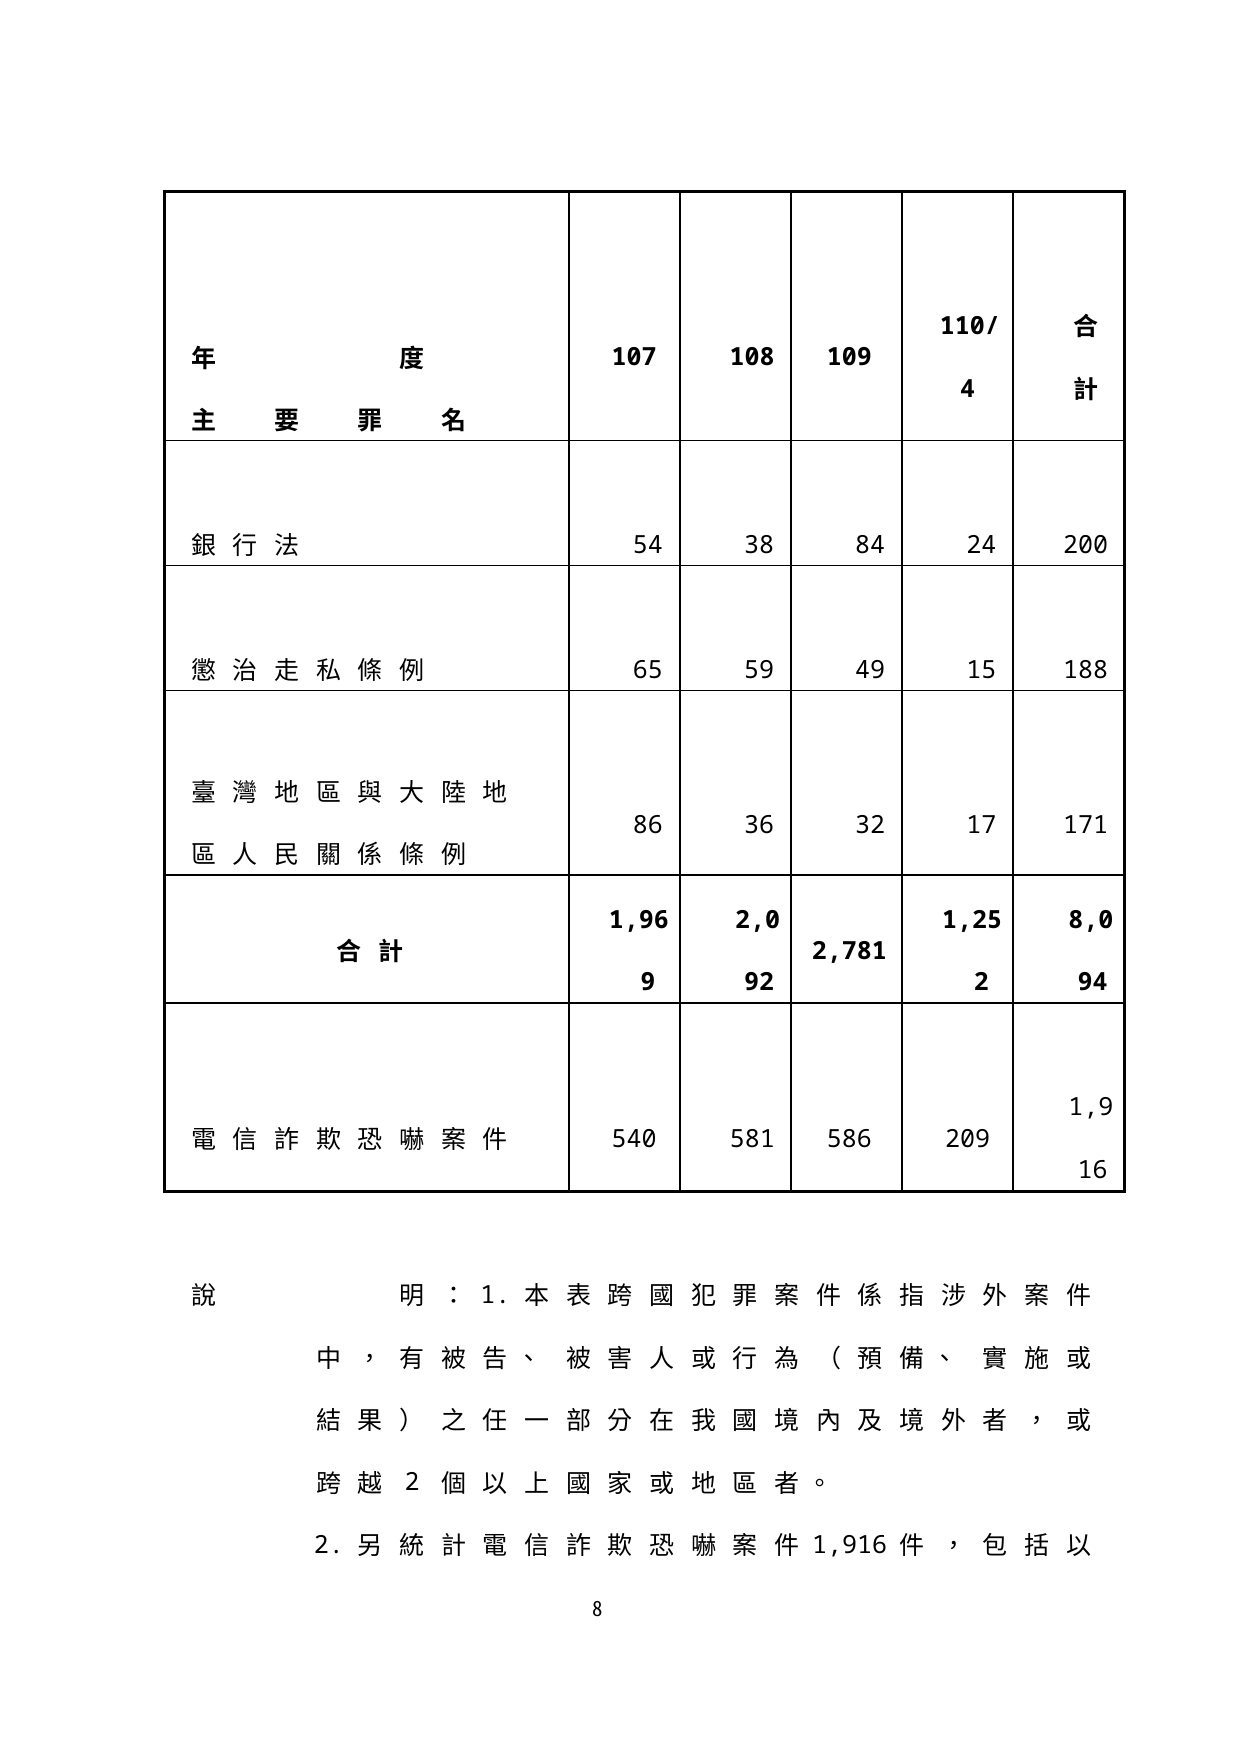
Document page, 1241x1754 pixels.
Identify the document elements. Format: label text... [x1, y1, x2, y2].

table_cell 54 [570, 441, 679, 564]
text 說 明：1.本表跨國犯罪案件係指涉外案件中，有被告、被害人或行為（預備、實施或結果）之任一部分在我國境內及境外者，或跨越2個以上國家或地區者。 [153, 1252, 1102, 1502]
table_cell 電信詐欺恐嚇案件 [166, 1004, 568, 1189]
table_cell 38 [681, 441, 790, 564]
table_cell 581 [681, 1004, 790, 1189]
table_cell 65 [570, 566, 679, 689]
table_cell 懲治走私條例 [166, 566, 568, 689]
table_cell 2,781 [792, 876, 901, 1002]
table_cell 17 [903, 691, 1012, 874]
table_cell 1,969 [570, 876, 679, 1002]
table_header 107 [570, 193, 679, 439]
table_header 合計 [1014, 193, 1123, 439]
table_header 109 [792, 193, 901, 439]
table_header 110/4 [903, 193, 1012, 439]
table_cell 188 [1014, 566, 1123, 689]
table_header 年 度 主 要 罪 名 [166, 193, 568, 439]
table_cell 1,252 [903, 876, 1012, 1002]
table_cell 171 [1014, 691, 1123, 874]
table_cell 臺灣地區與大陸地區人民關係條例 [166, 691, 568, 874]
table_cell 209 [903, 1004, 1012, 1189]
table_cell 49 [792, 566, 901, 689]
table_cell 合計 [166, 876, 568, 1002]
table_cell 1,916 [1014, 1004, 1123, 1189]
table_cell 24 [903, 441, 1012, 564]
table_cell 200 [1014, 441, 1123, 564]
table_cell 86 [570, 691, 679, 874]
table_cell 586 [792, 1004, 901, 1189]
table_cell 銀行法 [166, 441, 568, 564]
table_cell 36 [681, 691, 790, 874]
table_cell 8,094 [1014, 876, 1123, 1002]
table_cell 540 [570, 1004, 679, 1189]
table_cell 15 [903, 566, 1012, 689]
table_cell 32 [792, 691, 901, 874]
text 2.另統計電信詐欺恐嚇案件1,916件，包括以 [277, 1502, 1102, 1564]
table_header 108 [681, 193, 790, 439]
table_cell 84 [792, 441, 901, 564]
table_cell 59 [681, 566, 790, 689]
table_cell 2,092 [681, 876, 790, 1002]
